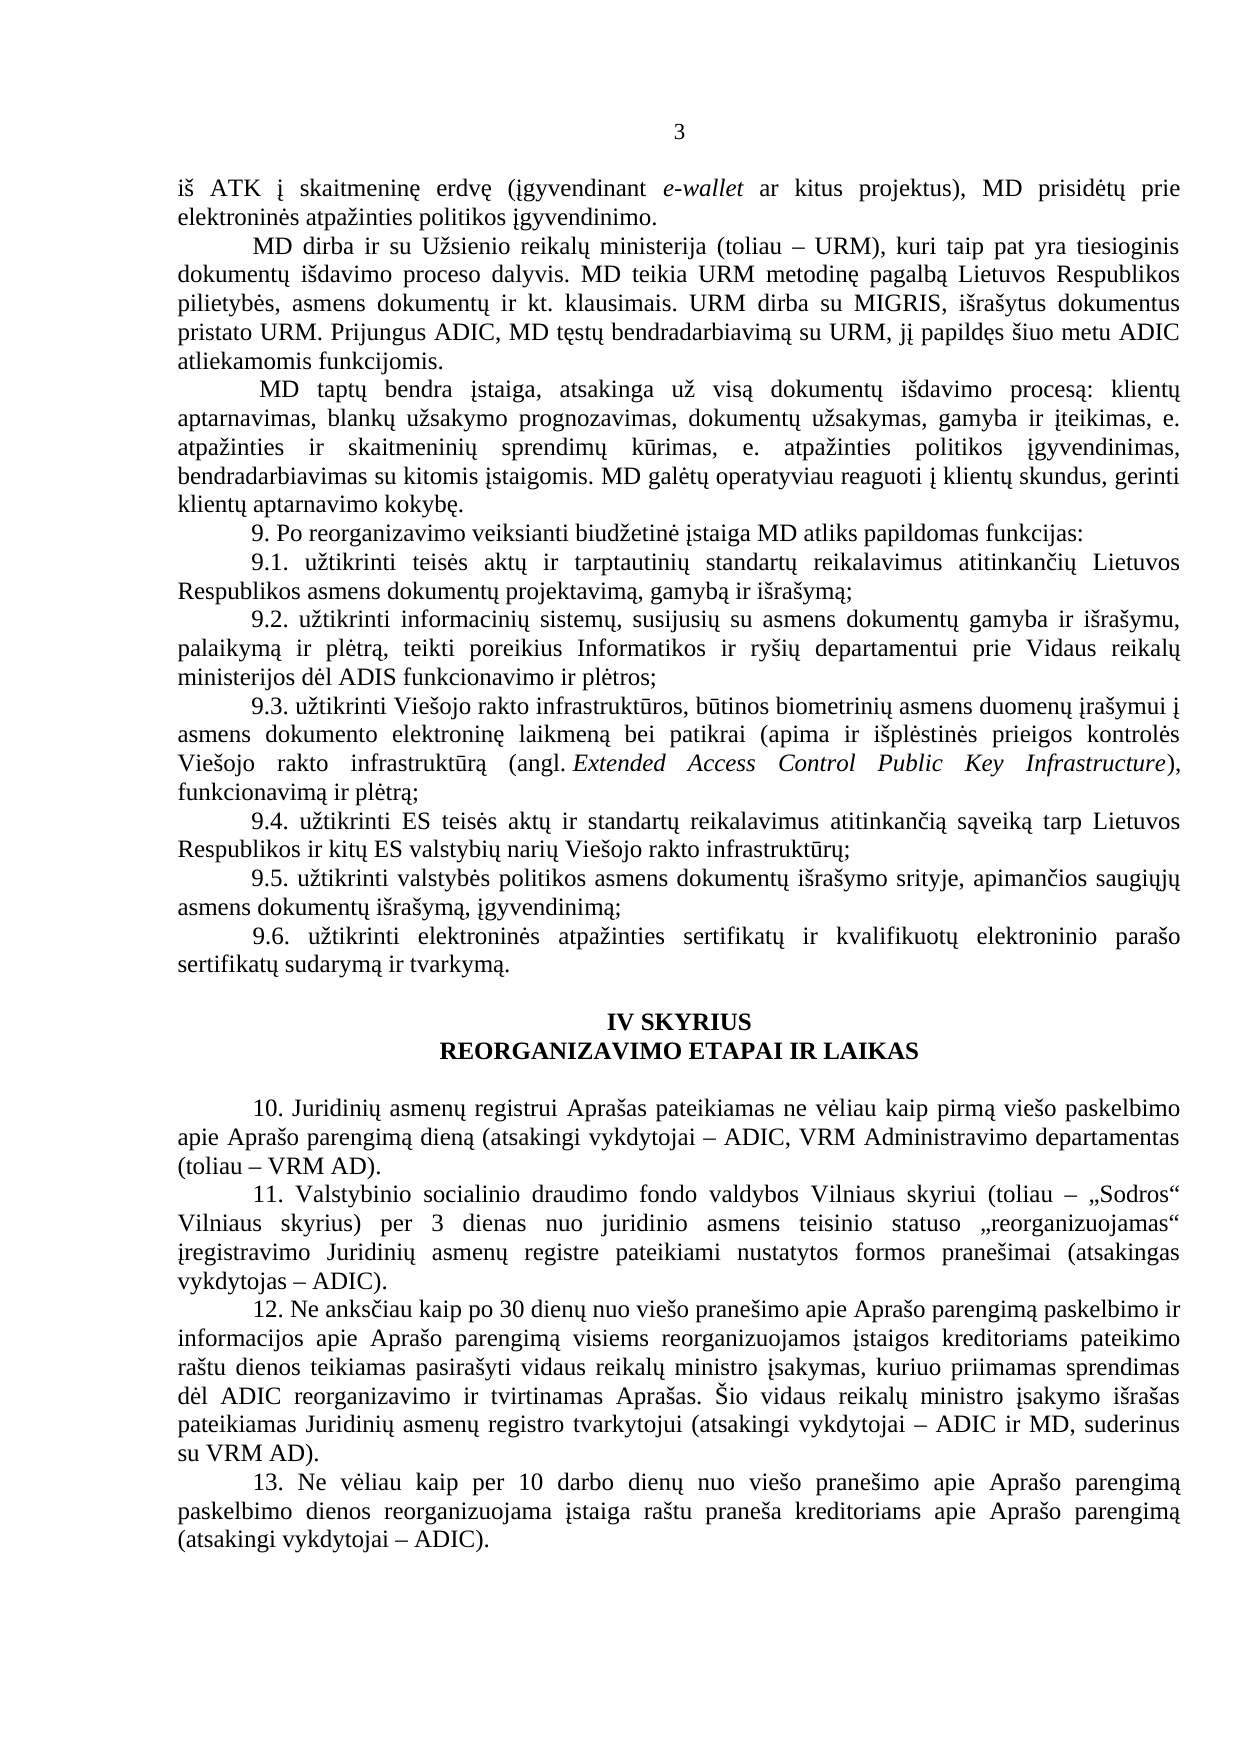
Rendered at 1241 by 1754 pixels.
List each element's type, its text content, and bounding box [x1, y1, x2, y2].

text 9.2. užtikrinti informacinių sistemų, susijusių su asmens dokumentų gamyba ir išrašymu, palaikymą ir plėtrą, teikti poreikius Informatikos ir ryšių departamentui prie Vidaus reikalų ministerijos dėl ADIS funkcionavimo ir plėtros; [177, 604, 1181, 691]
text 9.3. užtikrinti Viešojo rakto infrastruktūros, būtinos biometrinių asmens duomenų įrašymui į asmens dokumento elektroninę laikmeną bei patikrai (apima ir išplėstinės prieigos kontrolės Viešojo rakto infrastruktūrą (angl. Extended Access Control Public Key Infrastructure), funkcionavimą ir plėtrą; [177, 691, 1181, 806]
text REORGANIZAVIMO ETAPAI IR LAIKAS [177, 1036, 1181, 1064]
text 9.5. užtikrinti valstybės politikos asmens dokumentų išrašymo srityje, apimančios saugiųjų asmens dokumentų išrašymą, įgyvendinimą; [177, 863, 1181, 921]
text IV SKYRIUS [177, 1007, 1181, 1036]
text 9.4. užtikrinti ES teisės aktų ir standartų reikalavimus atitinkančią sąveiką tarp Lietuvos Respublikos ir kitų ES valstybių narių Viešojo rakto infrastruktūrų; [177, 806, 1181, 863]
text 10. Juridinių asmenų registrui Aprašas pateikiamas ne vėliau kaip pirmą viešo paskelbimo apie Aprašo parengimą dieną (atsakingi vykdytojai – ADIC, VRM Administravimo departamentas (toliau – VRM AD). [177, 1093, 1181, 1179]
text 11. Valstybinio socialinio draudimo fondo valdybos Vilniaus skyriui (toliau – „Sodros“ Vilniaus skyrius) per 3 dienas nuo juridinio asmens teisinio statuso „reorganizuojamas“ įregistravimo Juridinių asmenų registre pateikiami nustatytos formos pranešimai (atsakingas vykdytojas – ADIC). [177, 1179, 1181, 1294]
text 9.6. užtikrinti elektroninės atpažinties sertifikatų ir kvalifikuotų elektroninio parašo sertifikatų sudarymą ir tvarkymą. [177, 921, 1181, 978]
text 9. Po reorganizavimo veiksianti biudžetinė įstaiga MD atliks papildomas funkcijas: [177, 518, 1181, 547]
text iš ATK į skaitmeninę erdvę (įgyvendinant e-wallet ar kitus projektus), MD prisidėtų prie elektroninės atpažinties politikos įgyvendinimo. [177, 173, 1181, 231]
text 12. Ne anksčiau kaip po 30 dienų nuo viešo pranešimo apie Aprašo parengimą paskelbimo ir informacijos apie Aprašo parengimą visiems reorganizuojamos įstaigos kreditoriams pateikimo raštu dienos teikiamas pasirašyti vidaus reikalų ministro įsakymas, kuriuo priimamas sprendimas dėl ADIC reorganizavimo ir tvirtinamas Aprašas. Šio vidaus reikalų ministro įsakymo išrašas pateikiamas Juridinių asmenų registro tvarkytojui (atsakingi vykdytojai – ADIC ir MD, suderinus su VRM AD). [177, 1294, 1181, 1467]
text 9.1. užtikrinti teisės aktų ir tarptautinių standartų reikalavimus atitinkančių Lietuvos Respublikos asmens dokumentų projektavimą, gamybą ir išrašymą; [177, 547, 1181, 604]
text MD dirba ir su Užsienio reikalų ministerija (toliau – URM), kuri taip pat yra tiesioginis dokumentų išdavimo proceso dalyvis. MD teikia URM metodinę pagalbą Lietuvos Respublikos pilietybės, asmens dokumentų ir kt. klausimais. URM dirba su MIGRIS, išrašytus dokumentus pristato URM. Prijungus ADIC, MD tęstų bendradarbiavimą su URM, jį papildęs šiuo metu ADIC atliekamomis funkcijomis. [177, 231, 1181, 374]
text MD taptų bendra įstaiga, atsakinga už visą dokumentų išdavimo procesą: klientų aptarnavimas, blankų užsakymo prognozavimas, dokumentų užsakymas, gamyba ir įteikimas, e. atpažinties ir skaitmeninių sprendimų kūrimas, e. atpažinties politikos įgyvendinimas, bendradarbiavimas su kitomis įstaigomis. MD galėtų operatyviau reaguoti į klientų skundus, gerinti klientų aptarnavimo kokybę. [177, 374, 1181, 518]
text 13. Ne vėliau kaip per 10 darbo dienų nuo viešo pranešimo apie Aprašo parengimą paskelbimo dienos reorganizuojama įstaiga raštu praneša kreditoriams apie Aprašo parengimą (atsakingi vykdytojai – ADIC). [177, 1467, 1181, 1553]
